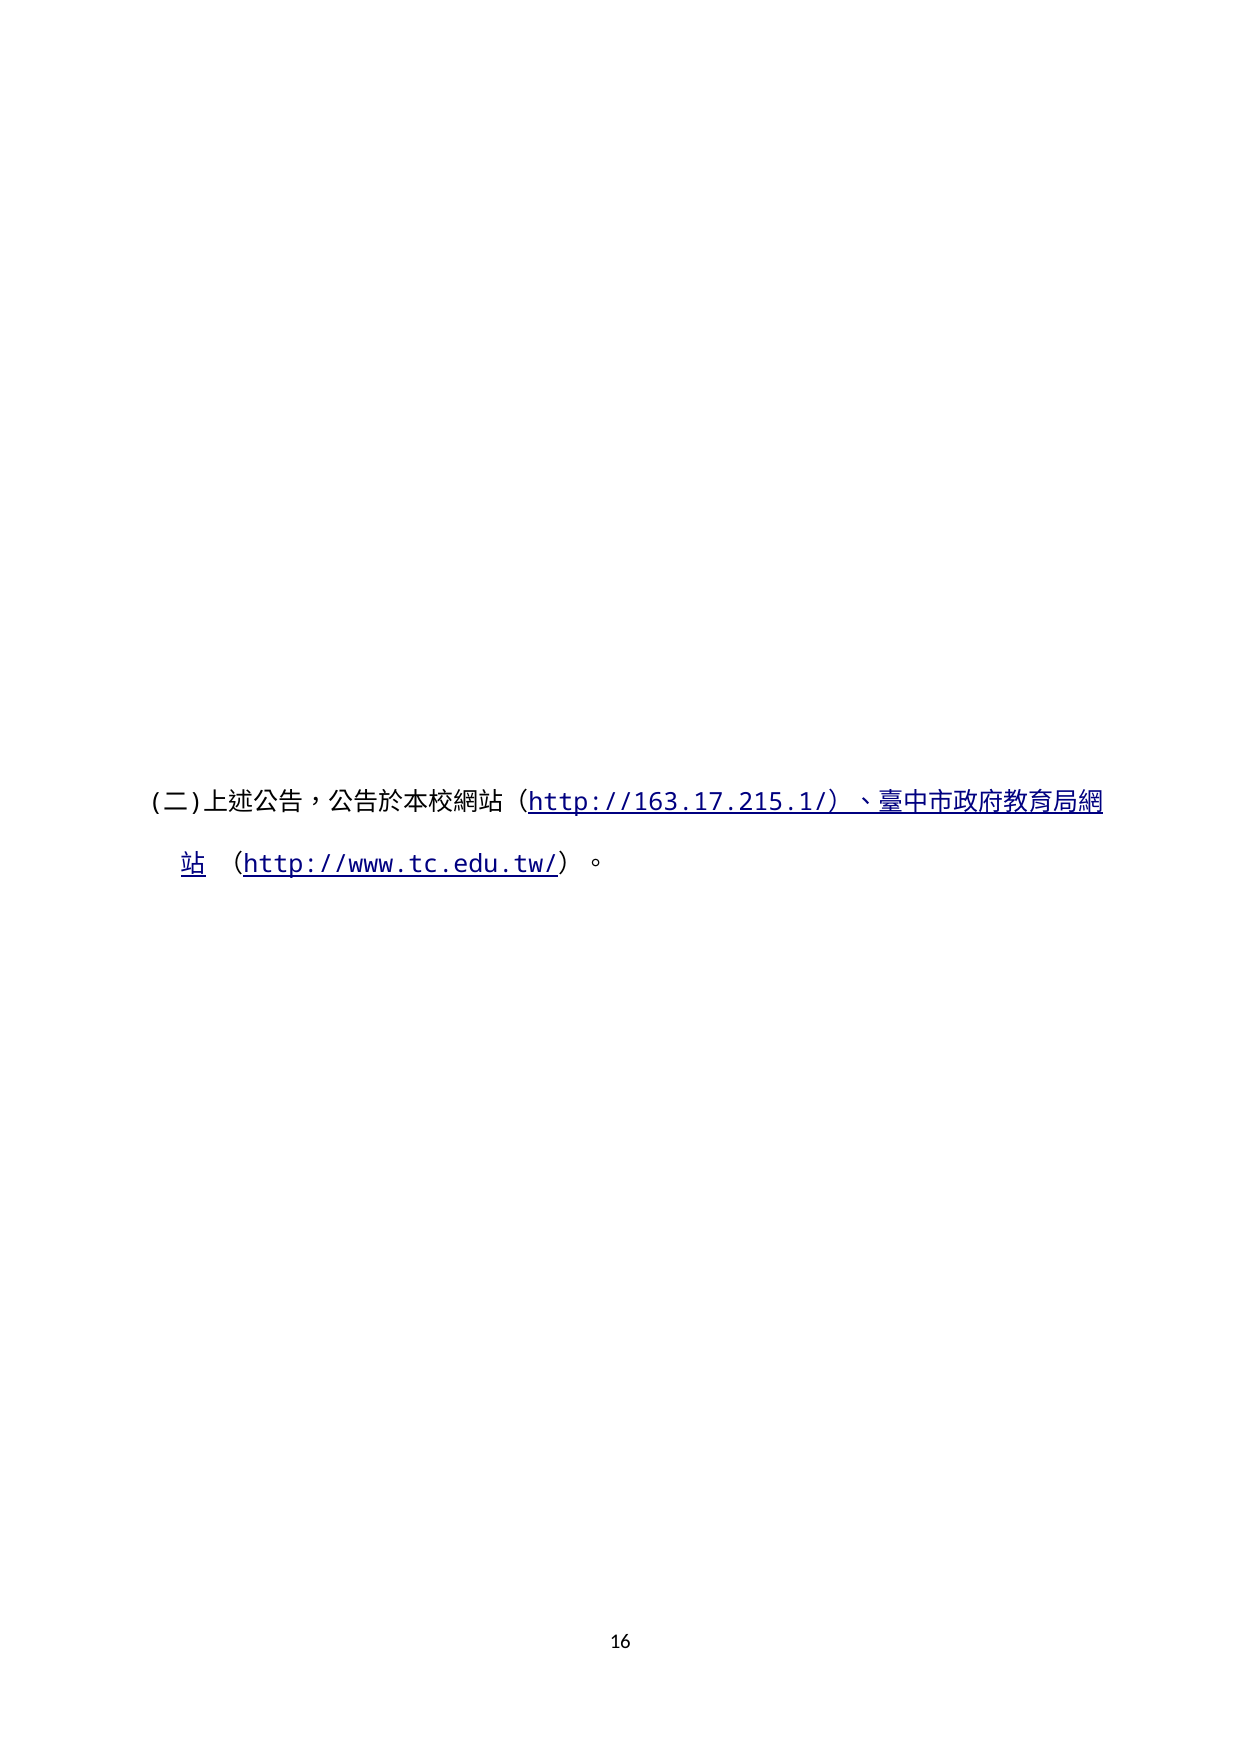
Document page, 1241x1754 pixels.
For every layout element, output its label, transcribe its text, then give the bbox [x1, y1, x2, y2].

text (二)上述公告，公告於本校網站（http://163.17.215.1/）、臺中市政府教育局網站 （http://www.tc.edu.tw/）。 [118, 758, 1122, 883]
